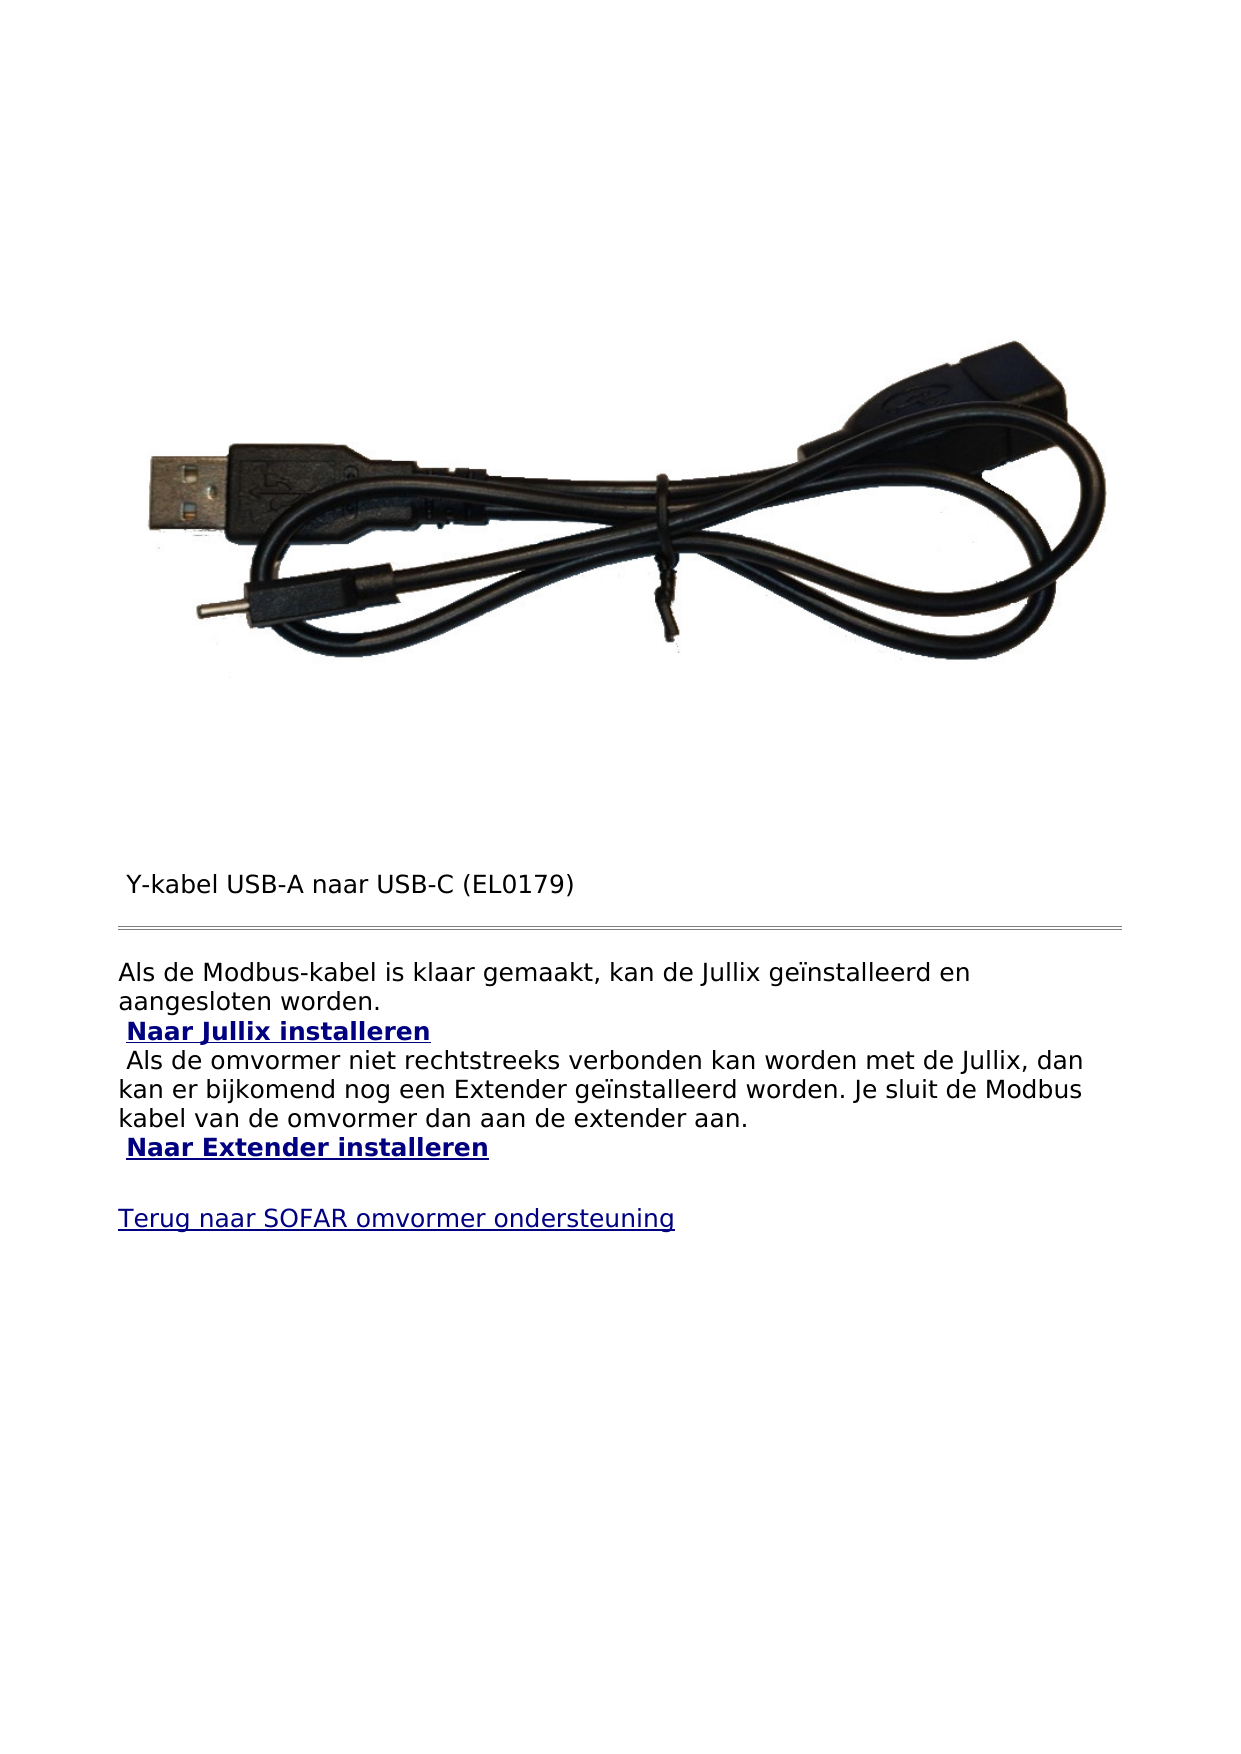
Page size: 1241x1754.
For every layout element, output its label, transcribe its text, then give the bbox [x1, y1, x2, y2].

text Terug naar SOFAR omvormer ondersteuning [118, 1204, 1122, 1233]
text Y-kabel USB-A naar USB-C (EL0179) [118, 871, 1122, 899]
text Als de Modbus-kabel is klaar gemaakt, kan de Jullix geïnstalleerd en aangesloten worden. Naar Jullix installeren Als de omvormer niet rechtstreeks verbonden kan worden met de Jullix, dan kan er bijkomend nog een Extender geïnstalleerd worden. Je sluit de Modbus kabel van de omvormer dan aan de extender aan. Naar Extender installeren [118, 958, 1122, 1192]
picture [118, 118, 1123, 871]
